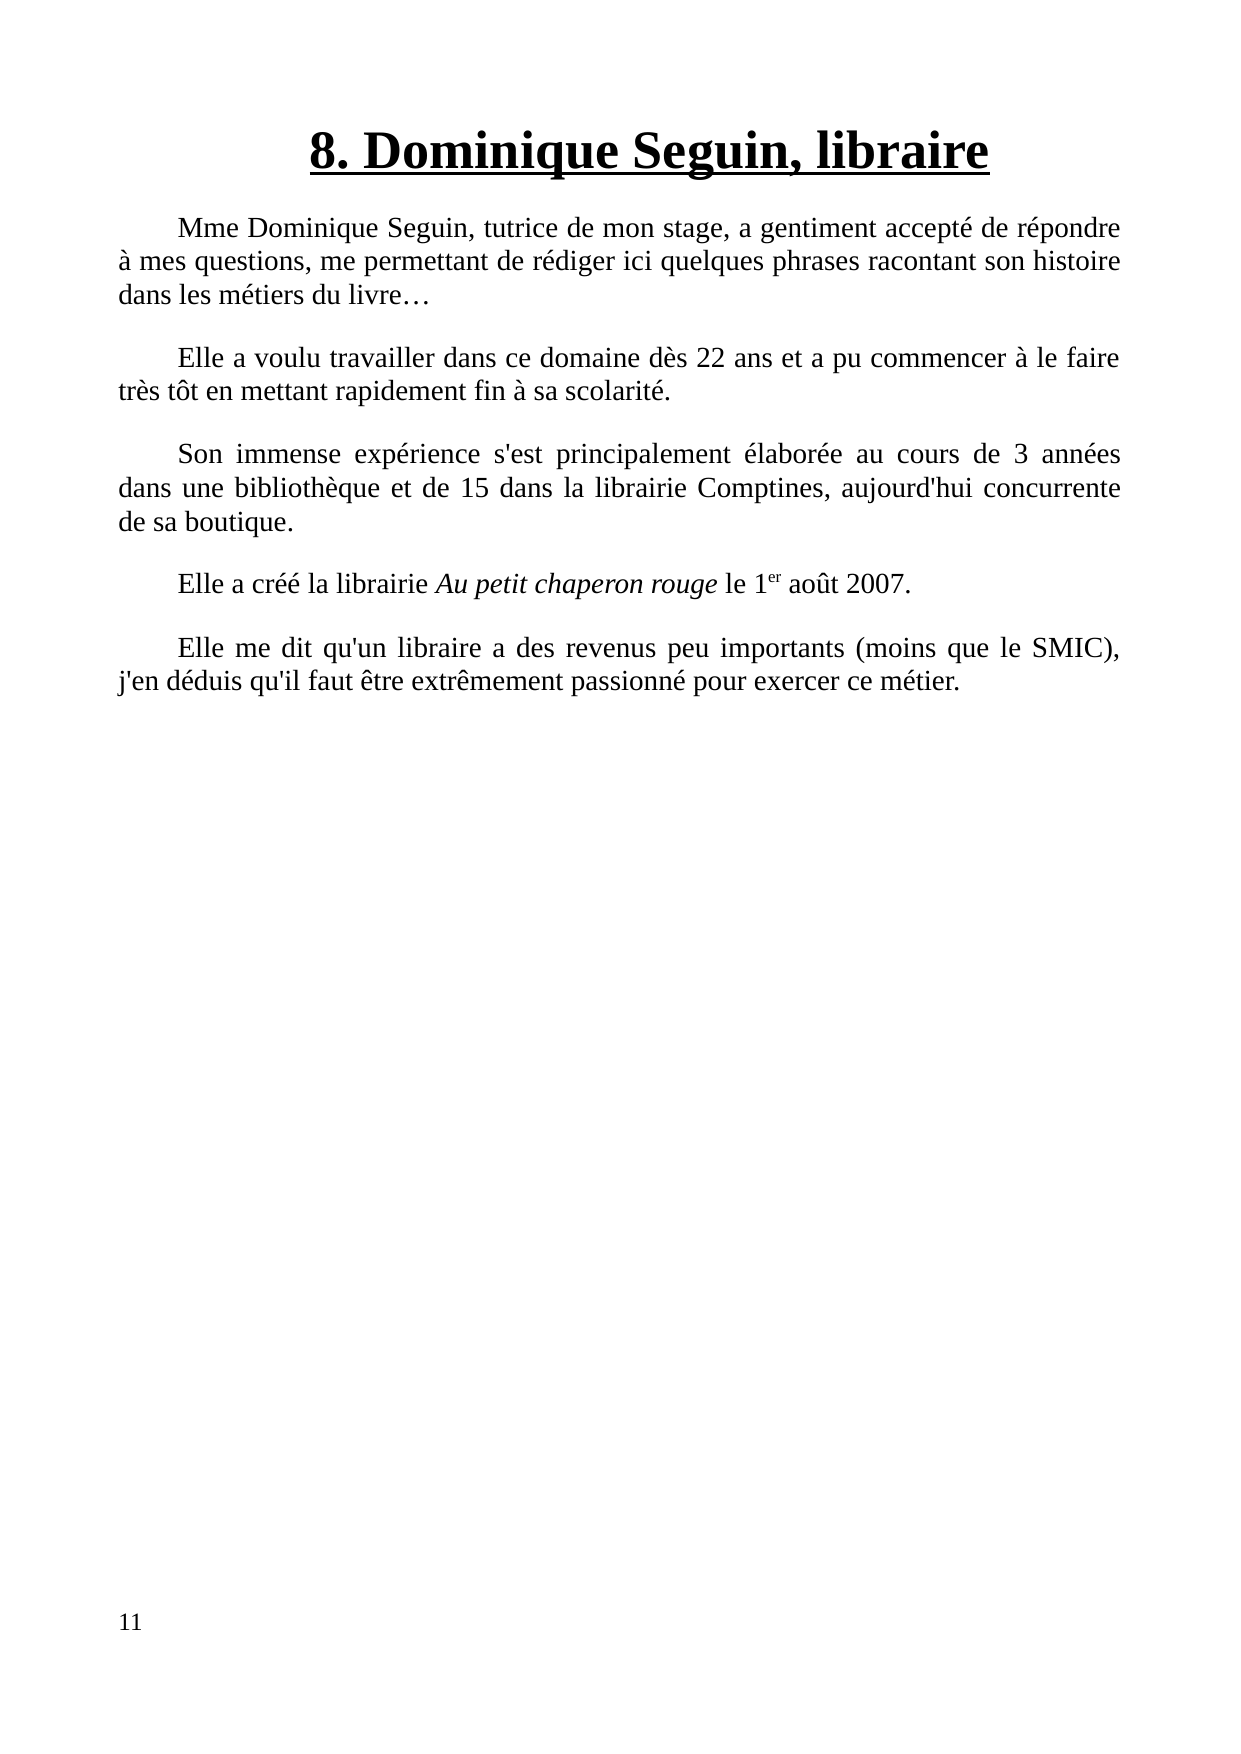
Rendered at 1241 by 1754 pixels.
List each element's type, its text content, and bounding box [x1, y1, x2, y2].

text Son immense expérience s'est principalement élaborée au cours de 3 années dans une bibliothèque et de 15 dans la librairie Comptines, aujourd'hui concurrente de sa boutique. [118, 437, 1122, 537]
text Elle a voulu travailler dans ce domaine dès 22 ans et a pu commencer à le faire très tôt en mettant rapidement fin à sa scolarité. [118, 340, 1122, 407]
text Mme Dominique Seguin, tutrice de mon stage, a gentiment accepté de répondre à mes questions, me permettant de rédiger ici quelques phrases racontant son histoire dans les métiers du livre… [118, 210, 1122, 311]
text 8. Dominique Seguin, libraire [118, 118, 1122, 180]
text Elle a créé la librairie Au petit chaperon rouge le 1er août 2007. [118, 567, 1122, 600]
text Elle me dit qu'un libraire a des revenus peu importants (moins que le SMIC), j'en déduis qu'il faut être extrêmement passionné pour exercer ce métier. [118, 630, 1122, 697]
